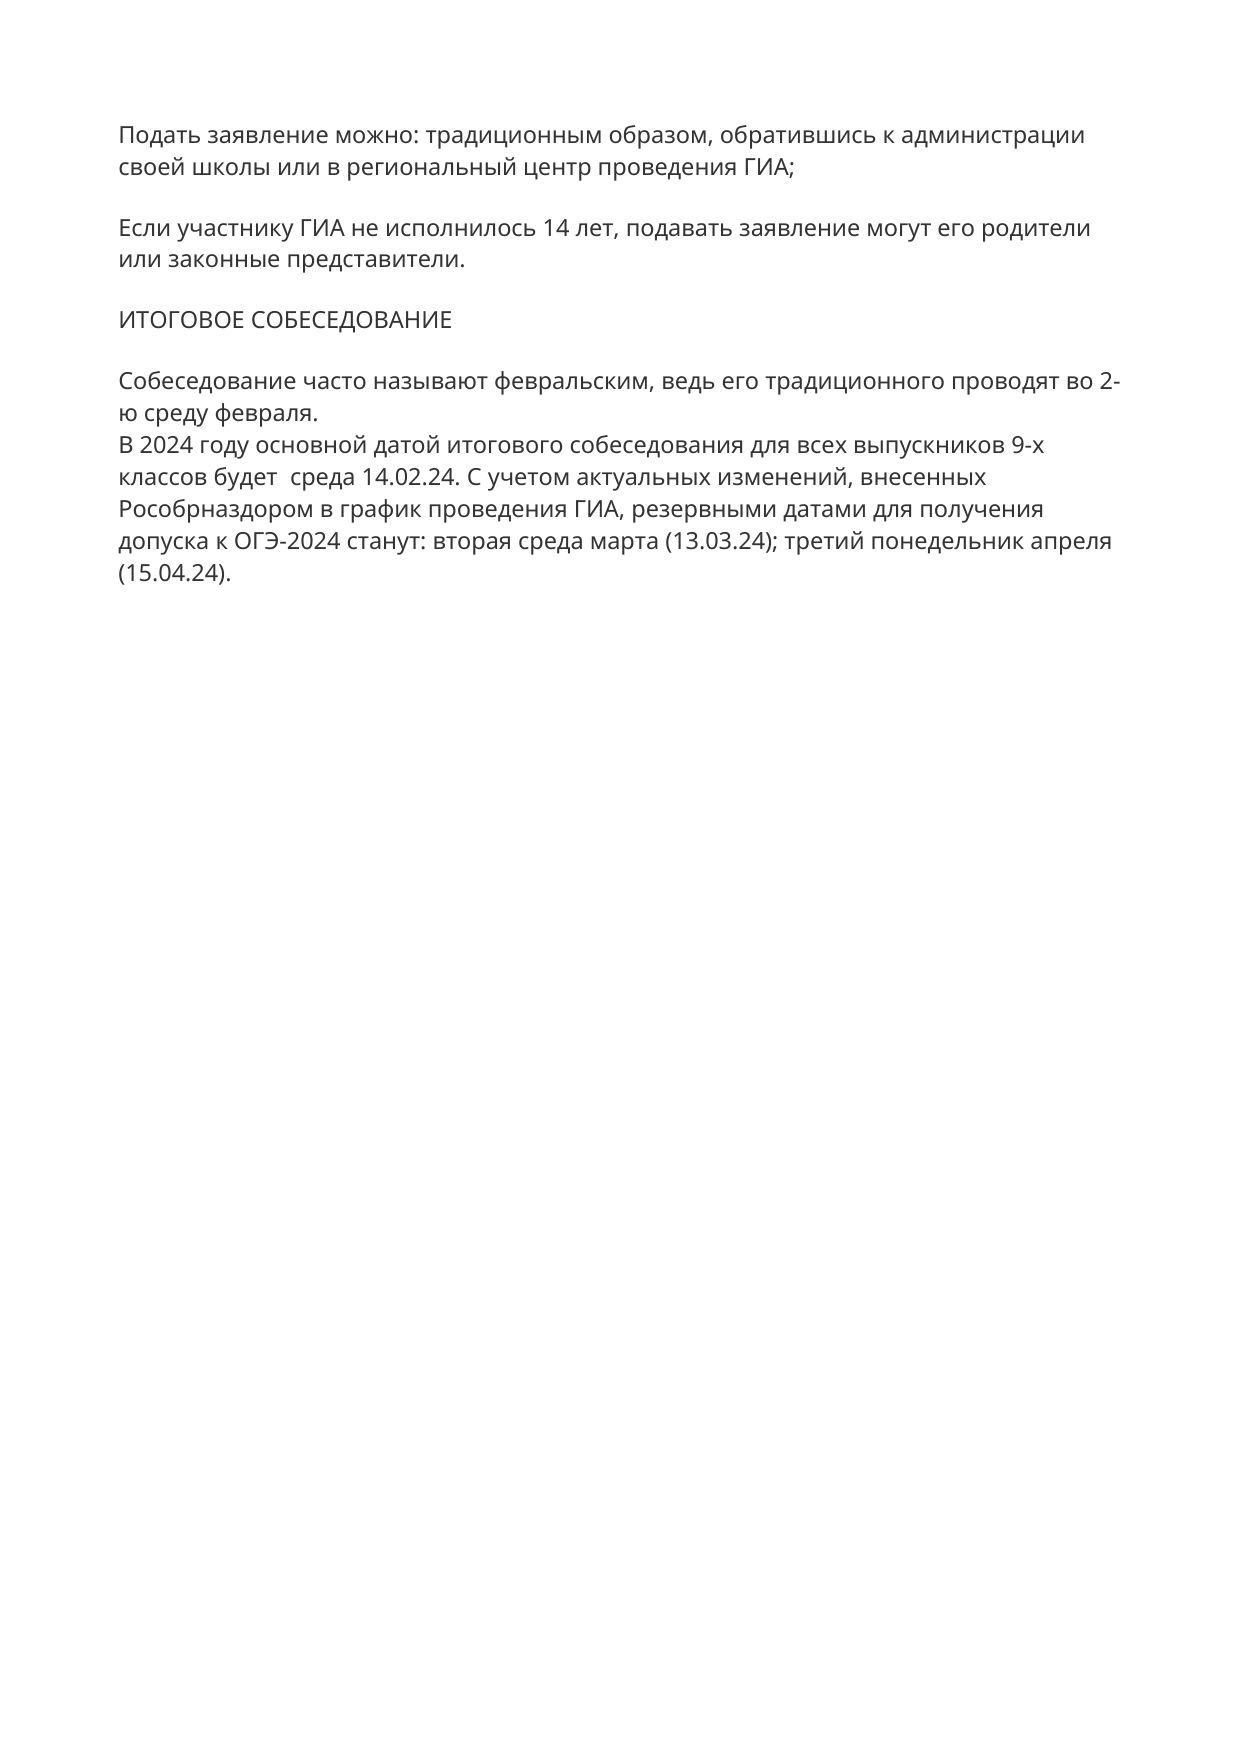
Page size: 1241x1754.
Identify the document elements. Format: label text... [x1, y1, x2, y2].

text ИТОГОВОЕ СОБЕСЕДОВАНИЕ [118, 303, 1122, 336]
text Если участнику ГИА не исполнилось 14 лет, подавать заявление могут его родители или законные представители. [118, 211, 1122, 275]
text В 2024 году основной датой итогового собеседования для всех выпускников 9-х классов будет среда 14.02.24. С учетом актуальных изменений, внесенных Рособрназдором в график проведения ГИА, резервными датами для получения допуска к ОГЭ-2024 станут: вторая среда марта (13.03.24); третий понедельник апреля (15.04.24). [118, 428, 1122, 588]
text Подать заявление можно: традиционным образом, обратившись к администрации своей школы или в региональный центр проведения ГИА; [118, 118, 1122, 182]
text Собеседование часто называют февральским, ведь его традиционного проводят во 2-ю среду февраля. [118, 364, 1122, 428]
